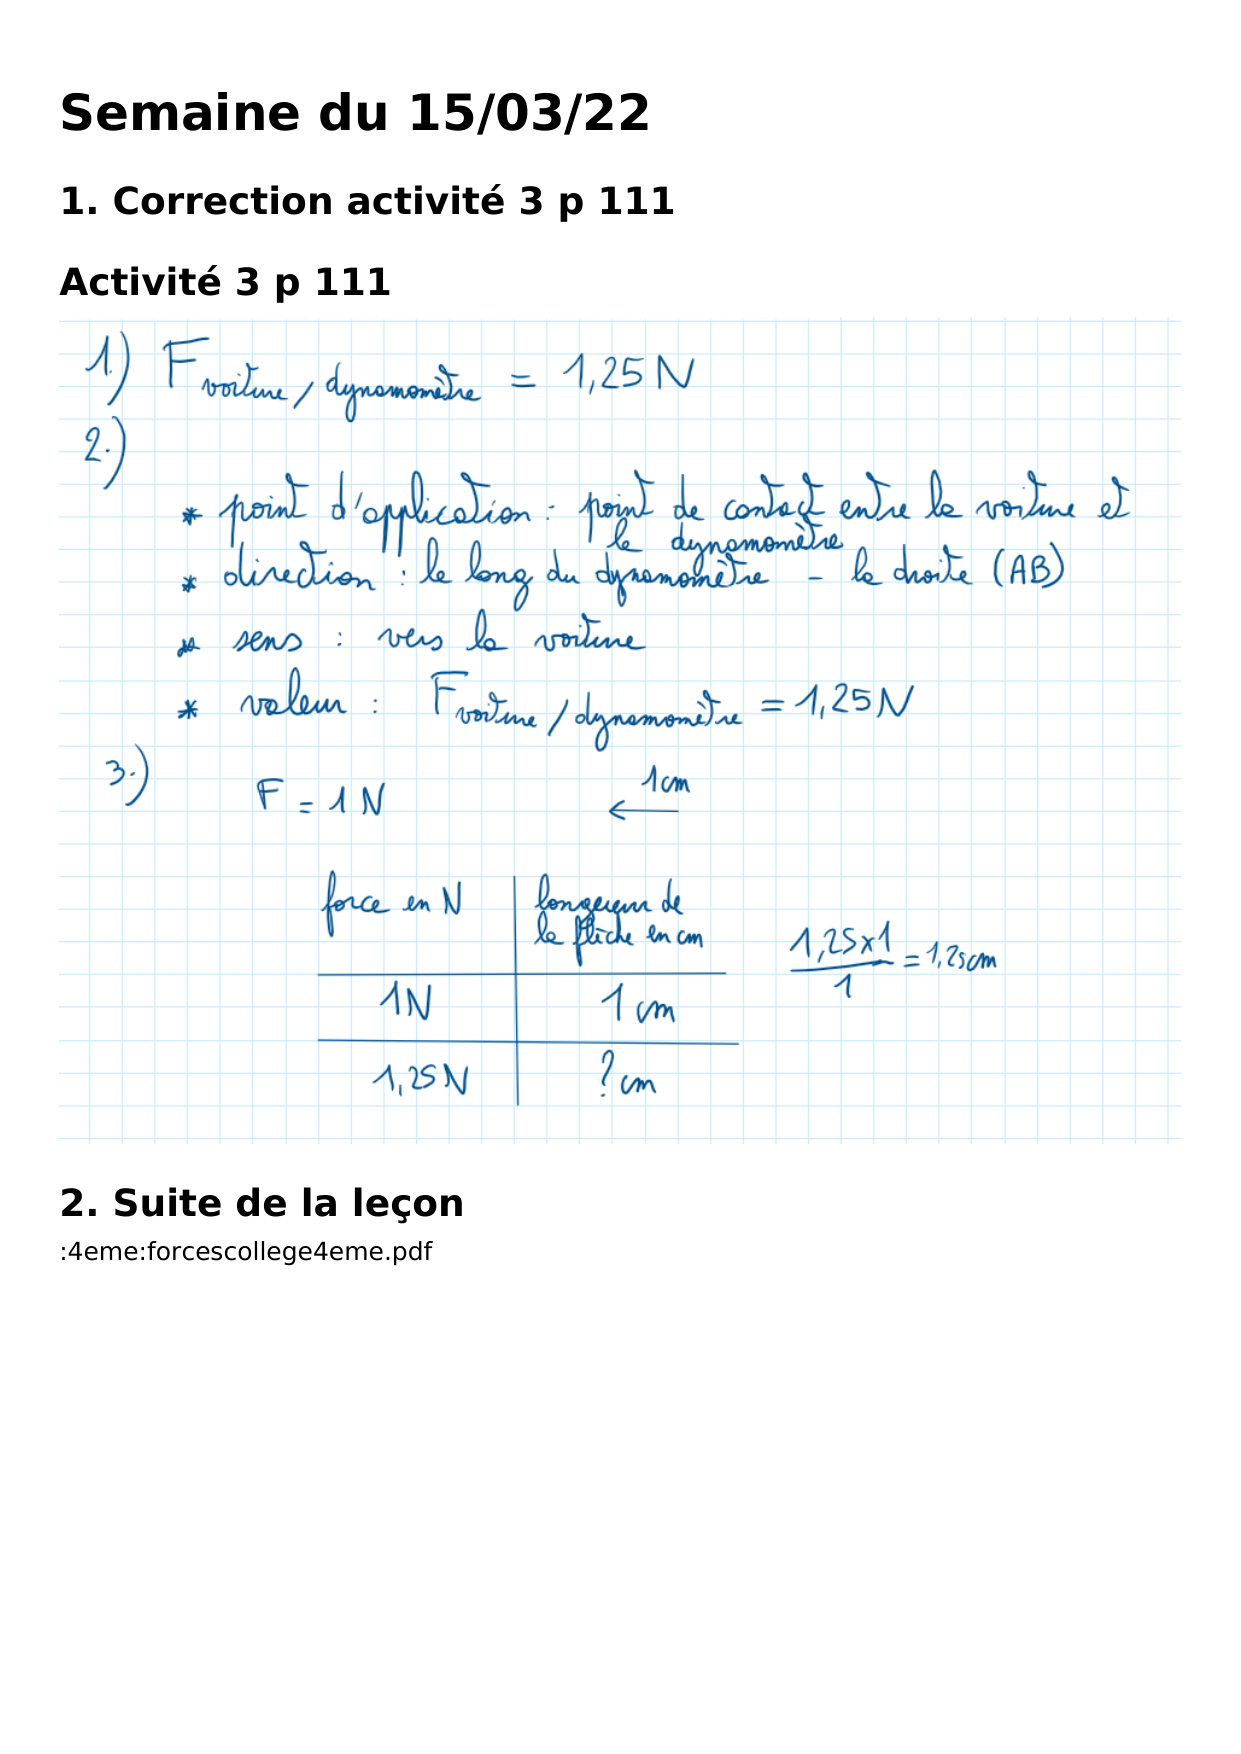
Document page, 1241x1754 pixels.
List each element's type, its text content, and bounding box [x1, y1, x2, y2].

picture [59, 317, 1182, 1144]
subtitle 1. Correction activité 3 p 111 [59, 180, 1181, 223]
text :4eme:forcescollege4eme.pdf [59, 1237, 1181, 1267]
subtitle Activité 3 p 111 [59, 261, 1181, 304]
subtitle Semaine du 15/03/22 [59, 84, 1181, 142]
subtitle 2. Suite de la leçon [59, 1181, 1181, 1225]
